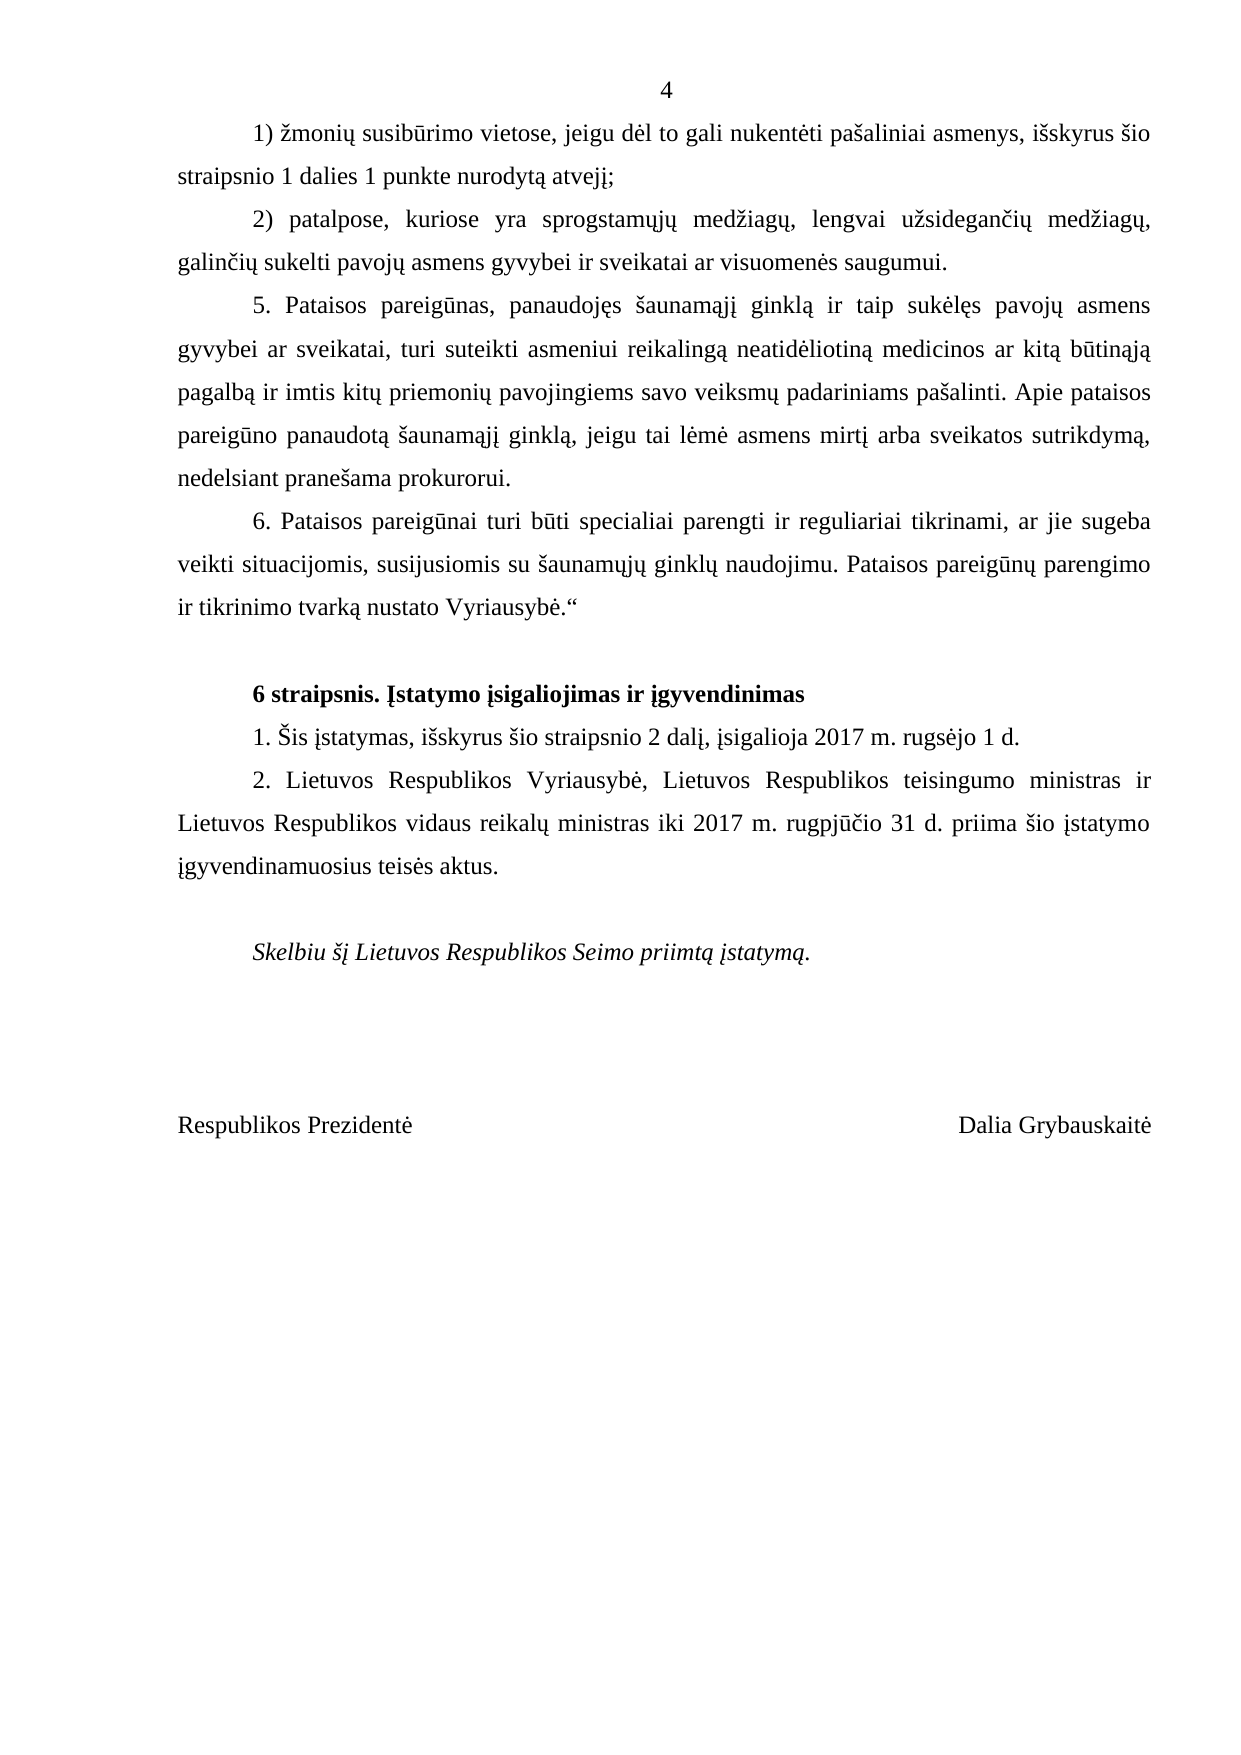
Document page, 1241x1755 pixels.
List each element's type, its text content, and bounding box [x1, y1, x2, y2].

text Respublikos Prezidentė Dalia Grybauskaitė [177, 1110, 1152, 1139]
text Skelbiu šį Lietuvos Respublikos Seimo priimtą įstatymą. [177, 937, 1152, 966]
text 2. Lietuvos Respublikos Vyriausybė, Lietuvos Respublikos teisingumo ministras ir Lietuvos Respublikos vidaus reikalų ministras iki 2017 m. rugpjūčio 31 d. priima šio įstatymo įgyvendinamuosius teisės aktus. [177, 765, 1152, 880]
text 6. Pataisos pareigūnai turi būti specialiai parengti ir reguliariai tikrinami, ar jie sugeba veikti situacijomis, susijusiomis su šaunamųjų ginklų naudojimu. Pataisos pareigūnų parengimo ir tikrinimo tvarką nustato Vyriausybė.“ [177, 506, 1152, 621]
text 1) žmonių susibūrimo vietose, jeigu dėl to gali nukentėti pašaliniai asmenys, išskyrus šio straipsnio 1 dalies 1 punkte nurodytą atvejį; [177, 118, 1152, 190]
text 6 straipsnis. Įstatymo įsigaliojimas ir įgyvendinimas [177, 679, 1152, 707]
text 2) patalpose, kuriose yra sprogstamųjų medžiagų, lengvai užsidegančių medžiagų, galinčių sukelti pavojų asmens gyvybei ir sveikatai ar visuomenės saugumui. [177, 204, 1152, 276]
text 1. Šis įstatymas, išskyrus šio straipsnio 2 dalį, įsigalioja 2017 m. rugsėjo 1 d. [177, 722, 1152, 751]
text 5. Pataisos pareigūnas, panaudojęs šaunamąjį ginklą ir taip sukėlęs pavojų asmens gyvybei ar sveikatai, turi suteikti asmeniui reikalingą neatidėliotiną medicinos ar kitą būtinąją pagalbą ir imtis kitų priemonių pavojingiems savo veiksmų padariniams pašalinti. Apie pataisos pareigūno panaudotą šaunamąjį ginklą, jeigu tai lėmė asmens mirtį arba sveikatos sutrikdymą, nedelsiant pranešama prokurorui. [177, 291, 1152, 492]
